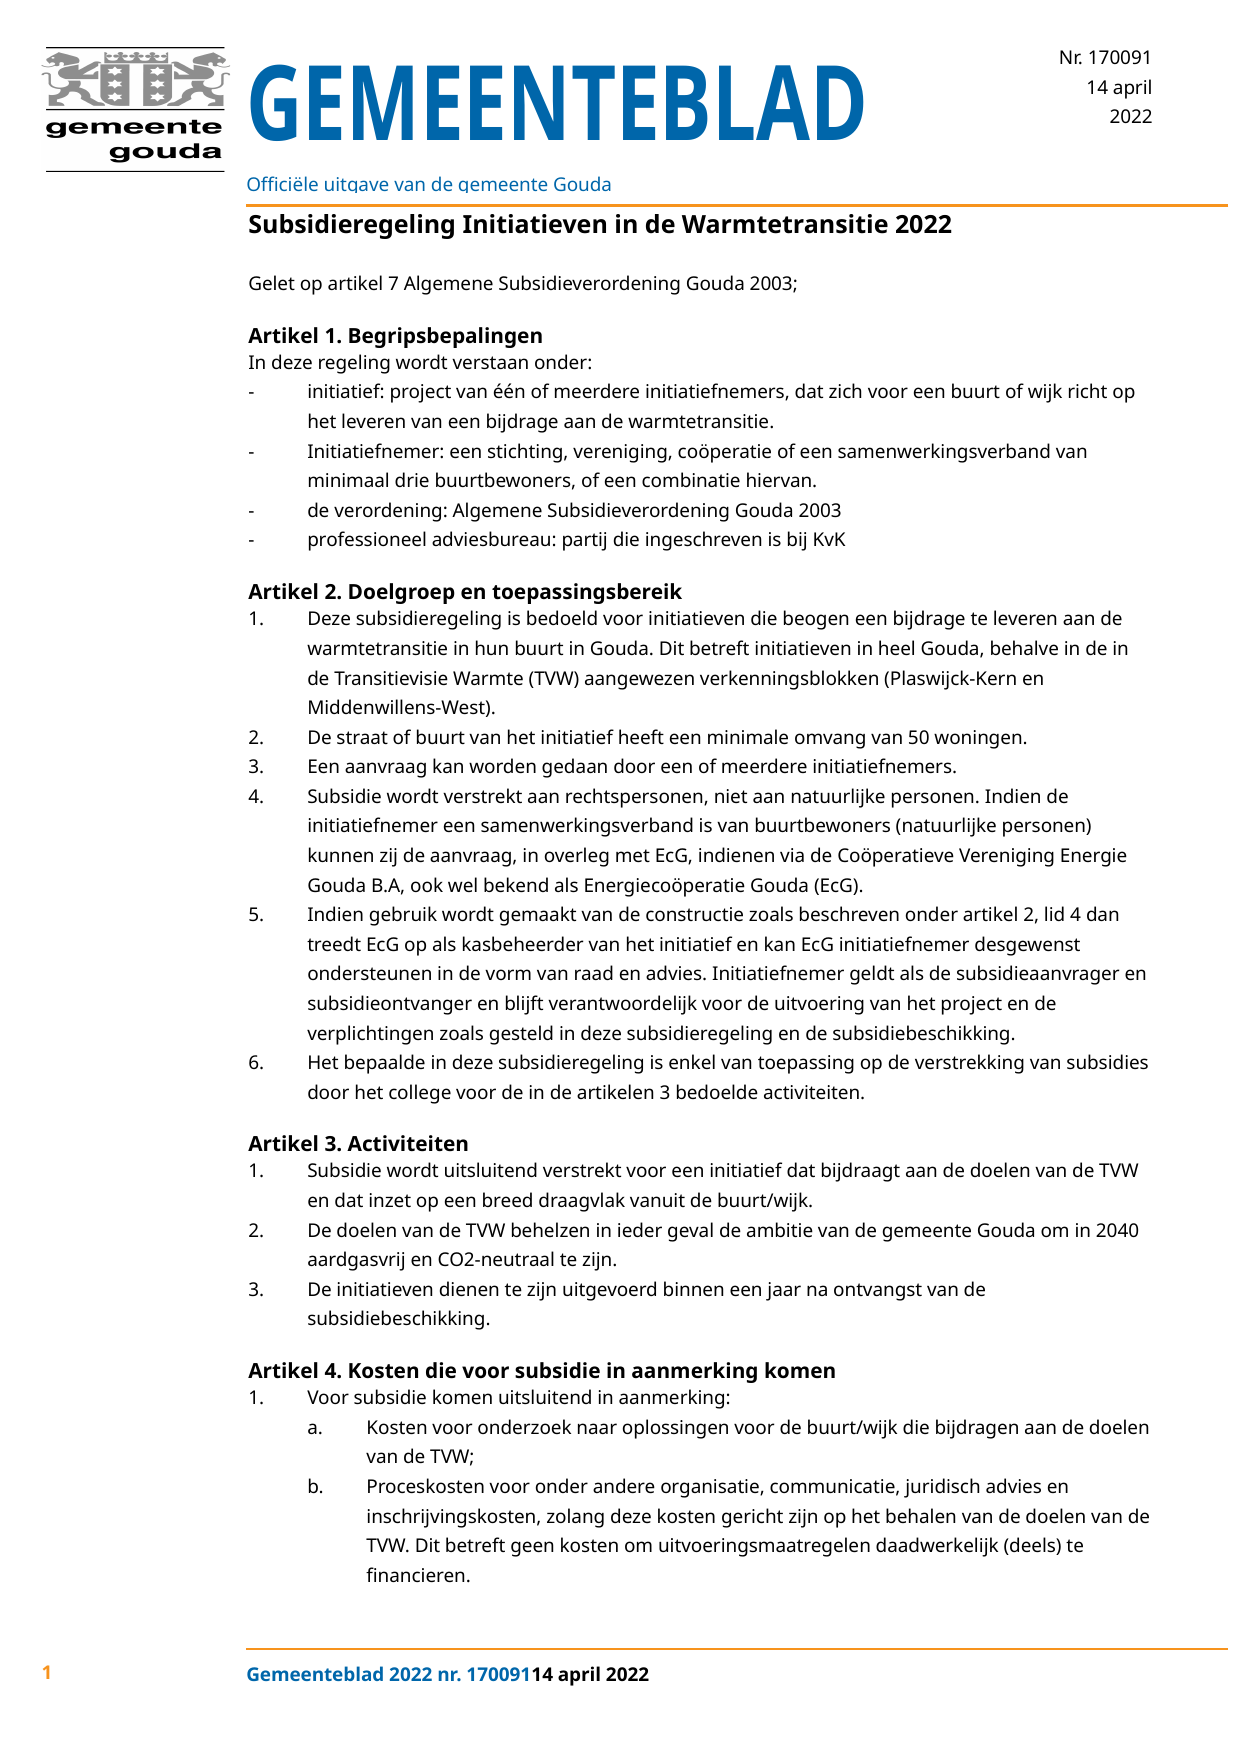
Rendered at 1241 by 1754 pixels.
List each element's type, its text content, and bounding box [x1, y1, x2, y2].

text Subsidieregeling Initiatieven in de Warmtetransitie 2022 [248, 207, 1152, 241]
list Subsidie wordt uitsluitend verstrekt voor een initiatief dat bijdraagt aan de doelen van de TVW en dat inzet op een breed draagvlak vanuit de buurt/wijk. [248, 1158, 1152, 1213]
list Subsidie wordt verstrekt aan rechtspersonen, niet aan natuurlijke personen. Indien de initiatiefnemer een samenwerkingsverband is van buurtbewoners (natuurlijke personen) kunnen zij de aanvraag, in overleg met EcG, indienen via de Coöperatieve Vereniging Energie Gouda B.A, ook wel bekend als Energiecoöperatie Gouda (EcG). [248, 783, 1152, 897]
list Kosten voor onderzoek naar oplossingen voor de buurt/wijk die bijdragen aan de doelen van de TVW; [307, 1414, 1152, 1469]
list professioneel adviesbureau: partij die ingeschreven is bij KvK [248, 527, 1152, 552]
list Proceskosten voor onder andere organisatie, communicatie, juridisch advies en inschrijvingskosten, zolang deze kosten gericht zijn op het behalen van de doelen van de TVW. Dit betreft geen kosten om uitvoeringsmaatregelen daadwerkelijk (deels) te financieren. [307, 1473, 1152, 1588]
list Indien gebruik wordt gemaakt van de constructie zoals beschreven onder artikel 2, lid 4 dan treedt EcG op als kasbeheerder van het initiatief en kan EcG initiatiefnemer desgewenst ondersteunen in de vorm van raad en advies. Initiatiefnemer geldt als de subsidieaanvrager en subsidieontvanger en blijft verantwoordelijk voor de uitvoering van het project en de verplichtingen zoals gesteld in deze subsidieregeling en de subsidiebeschikking. [248, 901, 1152, 1045]
list De initiatieven dienen te zijn uitgevoerd binnen een jaar na ontvangst van de subsidiebeschikking. [248, 1276, 1152, 1331]
list Initiatiefnemer: een stichting, vereniging, coöperatie of een samenwerkingsverband van minimaal drie buurtbewoners, of een combinatie hiervan. [248, 438, 1152, 493]
list Voor subsidie komen uitsluitend in aanmerking: [248, 1384, 1152, 1410]
picture [41, 47, 231, 172]
text Artikel 4. Kosten die voor subsidie in aanmerking komen [248, 1356, 1152, 1384]
text In deze regeling wordt verstaan onder: [248, 349, 1152, 375]
list De straat of buurt van het initiatief heeft een minimale omvang van 50 woningen. [248, 724, 1152, 749]
text Gelet op artikel 7 Algemene Subsidieverordening Gouda 2003; [248, 270, 1152, 296]
text Artikel 1. Begripsbepalingen [248, 321, 1152, 349]
list De doelen van de TVW behelzen in ieder geval de ambitie van de gemeente Gouda om in 2040 aardgasvrij en CO2-neutraal te zijn. [248, 1217, 1152, 1272]
text Artikel 2. Doelgroep en toepassingsbereik [248, 577, 1152, 606]
list initiatief: project van één of meerdere initiatiefnemers, dat zich voor een buurt of wijk richt op het leveren van een bijdrage aan de warmtetransitie. [248, 379, 1152, 434]
list Het bepaalde in deze subsidieregeling is enkel van toepassing op de verstrekking van subsidies door het college voor de in de artikelen 3 bedoelde activiteiten. [248, 1049, 1152, 1104]
list de verordening: Algemene Subsidieverordening Gouda 2003 [248, 497, 1152, 523]
text Artikel 3. Activiteiten [248, 1129, 1152, 1158]
list Deze subsidieregeling is bedoeld voor initiatieven die beogen een bijdrage te leveren aan de warmtetransitie in hun buurt in Gouda. Dit betreft initiatieven in heel Gouda, behalve in de in de Transitievisie Warmte (TVW) aangewezen verkenningsblokken (Plaswijck-Kern en Middenwillens-West). [248, 606, 1152, 720]
list Een aanvraag kan worden gedaan door een of meerdere initiatiefnemers. [248, 753, 1152, 779]
